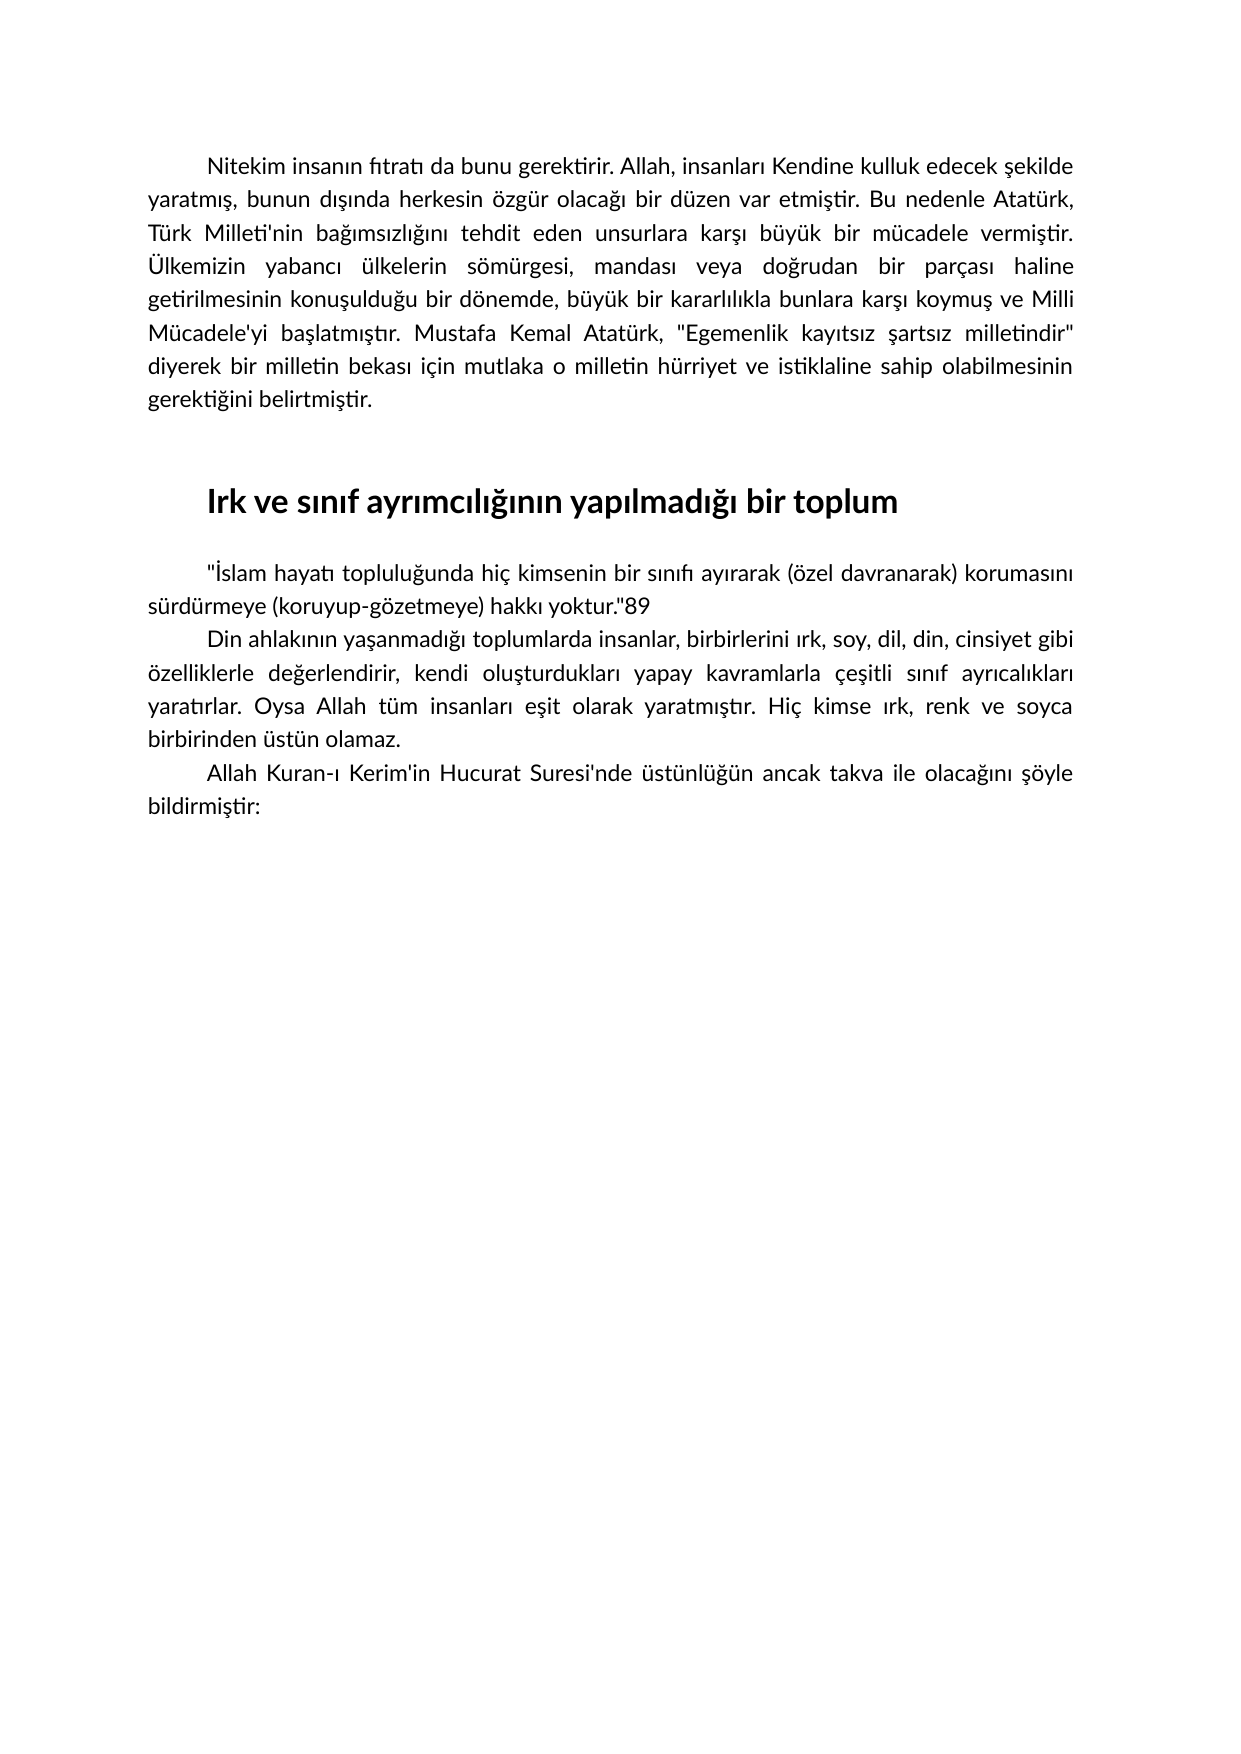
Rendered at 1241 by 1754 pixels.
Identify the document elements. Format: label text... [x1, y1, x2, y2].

text Allah Kuran-ı Kerim'in Hucurat Suresi'nde üstünlüğün ancak takva ile olacağını şöyle bildirmiştir: [148, 754, 1075, 821]
text "İslam hayatı topluluğunda hiç kimsenin bir sınıfı ayırarak (özel davranarak) korumasını sürdürmeye (koruyup-gözetmeye) hakkı yoktur."89 [148, 554, 1075, 621]
text Din ahlakının yaşanmadığı toplumlarda insanlar, birbirlerini ırk, soy, dil, din, cinsiyet gibi özelliklerle değerlendirir, kendi oluşturdukları yapay kavramlarla çeşitli sınıf ayrıcalıkları yaratırlar. Oysa Allah tüm insanları eşit olarak yaratmıştır. Hiç kimse ırk, renk ve soyca birbirinden üstün olamaz. [148, 621, 1075, 754]
subtitle Irk ve sınıf ayrımcılığının yapılmadığı bir toplum [148, 481, 1075, 521]
text Nitekim insanın fıtratı da bunu gerektirir. Allah, insanları Kendine kulluk edecek şekilde yaratmış, bunun dışında herkesin özgür olacağı bir düzen var etmiştir. Bu nedenle Atatürk, Türk Milleti'nin bağımsızlığını tehdit eden unsurlara karşı büyük bir mücadele vermiştir. Ülkemizin yabancı ülkelerin sömürgesi, mandası veya doğrudan bir parçası haline getirilmesinin konuşulduğu bir dönemde, büyük bir kararlılıkla bunlara karşı koymuş ve Milli Mücadele'yi başlatmıştır. Mustafa Kemal Atatürk, "Egemenlik kayıtsız şartsız milletindir" diyerek bir milletin bekası için mutlaka o milletin hürriyet ve istiklaline sahip olabilmesinin gerektiğini belirtmiştir. [148, 148, 1075, 414]
